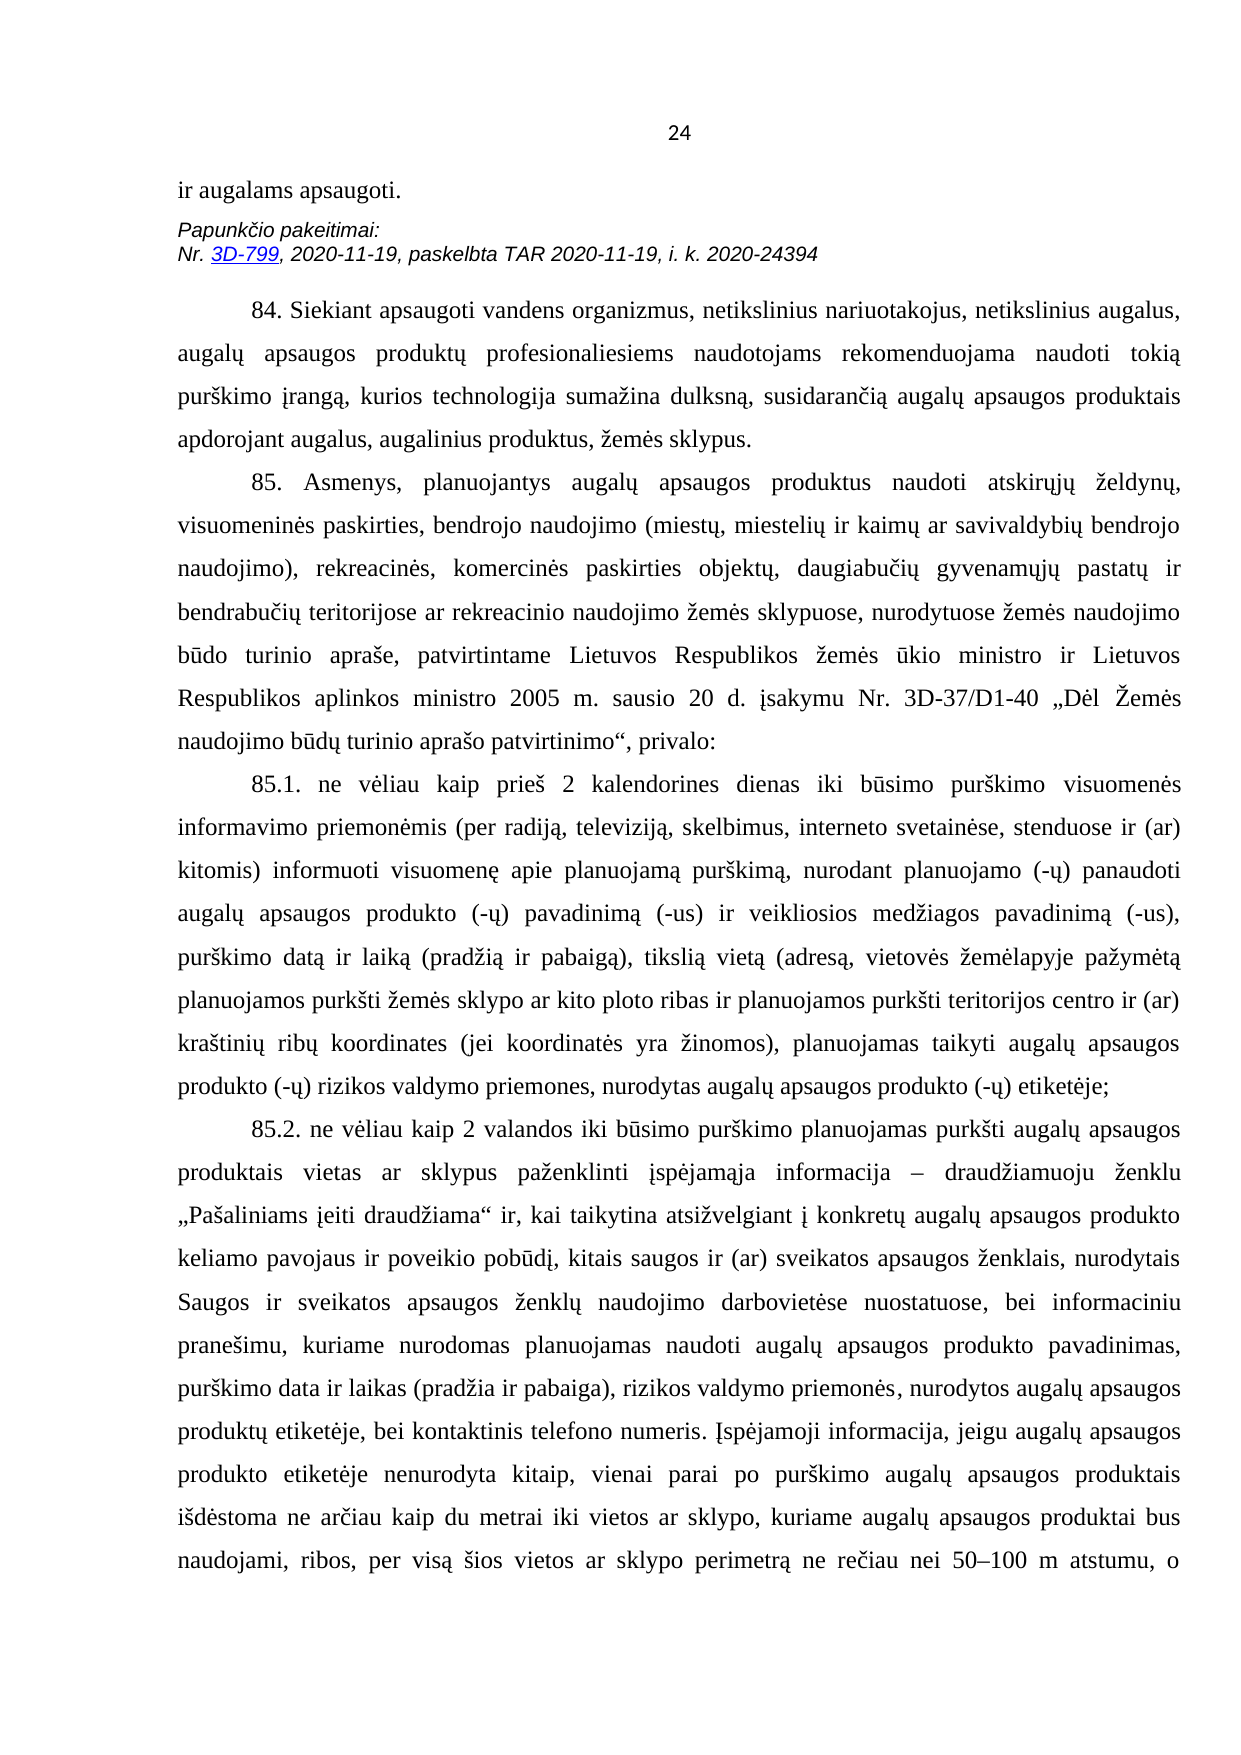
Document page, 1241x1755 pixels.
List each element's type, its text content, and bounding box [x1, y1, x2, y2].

text 85.1. ne vėliau kaip prieš 2 kalendorines dienas iki būsimo purškimo visuomenės informavimo priemonėmis (per radiją, televiziją, skelbimus, interneto svetainėse, stenduose ir (ar) kitomis) informuoti visuomenę apie planuojamą purškimą, nurodant planuojamo (-ų) panaudoti augalų apsaugos produkto (-ų) pavadinimą (-us) ir veikliosios medžiagos pavadinimą (-us), purškimo datą ir laiką (pradžią ir pabaigą), tikslią vietą (adresą, vietovės žemėlapyje pažymėtą planuojamos purkšti žemės sklypo ar kito ploto ribas ir planuojamos purkšti teritorijos centro ir (ar) kraštinių ribų koordinates (jei koordinatės yra žinomos), planuojamas taikyti augalų apsaugos produkto (-ų) rizikos valdymo priemones, nurodytas augalų apsaugos produkto (-ų) etiketėje; [177, 769, 1181, 1100]
text Papunkčio pakeitimai: [177, 218, 1181, 242]
text Nr. 3D-799, 2020-11-19, paskelbta TAR 2020-11-19, i. k. 2020-24394 [177, 242, 1181, 266]
text ir augalams apsaugoti. [177, 175, 1181, 204]
text 85. Asmenys, planuojantys augalų apsaugos produktus naudoti atskirųjų želdynų, visuomeninės paskirties, bendrojo naudojimo (miestų, miestelių ir kaimų ar savivaldybių bendrojo naudojimo), rekreacinės, komercinės paskirties objektų, daugiabučių gyvenamųjų pastatų ir bendrabučių teritorijose ar rekreacinio naudojimo žemės sklypuose, nurodytuose žemės naudojimo būdo turinio apraše, patvirtintame Lietuvos Respublikos žemės ūkio ministro ir Lietuvos Respublikos aplinkos ministro 2005 m. sausio 20 d. įsakymu Nr. 3D-37/D1-40 „Dėl Žemės naudojimo būdų turinio aprašo patvirtinimo“, privalo: [177, 467, 1181, 755]
text 85.2. ne vėliau kaip 2 valandos iki būsimo purškimo planuojamas purkšti augalų apsaugos produktais vietas ar sklypus paženklinti įspėjamąja informacija – draudžiamuoju ženklu „Pašaliniams įeiti draudžiama“ ir, kai taikytina atsižvelgiant į konkretų augalų apsaugos produkto keliamo pavojaus ir poveikio pobūdį, kitais saugos ir (ar) sveikatos apsaugos ženklais, nurodytais Saugos ir sveikatos apsaugos ženklų naudojimo darbovietėse nuostatuose, bei informaciniu pranešimu, kuriame nurodomas planuojamas naudoti augalų apsaugos produkto pavadinimas, purškimo data ir laikas (pradžia ir pabaiga), rizikos valdymo priemonės, nurodytos augalų apsaugos produktų etiketėje, bei kontaktinis telefono numeris. Įspėjamoji informacija, jeigu augalų apsaugos produkto etiketėje nenurodyta kitaip, vienai parai po purškimo augalų apsaugos produktais išdėstoma ne arčiau kaip du metrai iki vietos ar sklypo, kuriame augalų apsaugos produktai bus naudojami, ribos, per visą šios vietos ar sklypo perimetrą ne rečiau nei 50–100 m atstumu, o [177, 1114, 1181, 1574]
text 84. Siekiant apsaugoti vandens organizmus, netikslinius nariuotakojus, netikslinius augalus, augalų apsaugos produktų profesionaliesiems naudotojams rekomenduojama naudoti tokią purškimo įrangą, kurios technologija sumažina dulksną, susidarančią augalų apsaugos produktais apdorojant augalus, augalinius produktus, žemės sklypus. [177, 295, 1181, 453]
